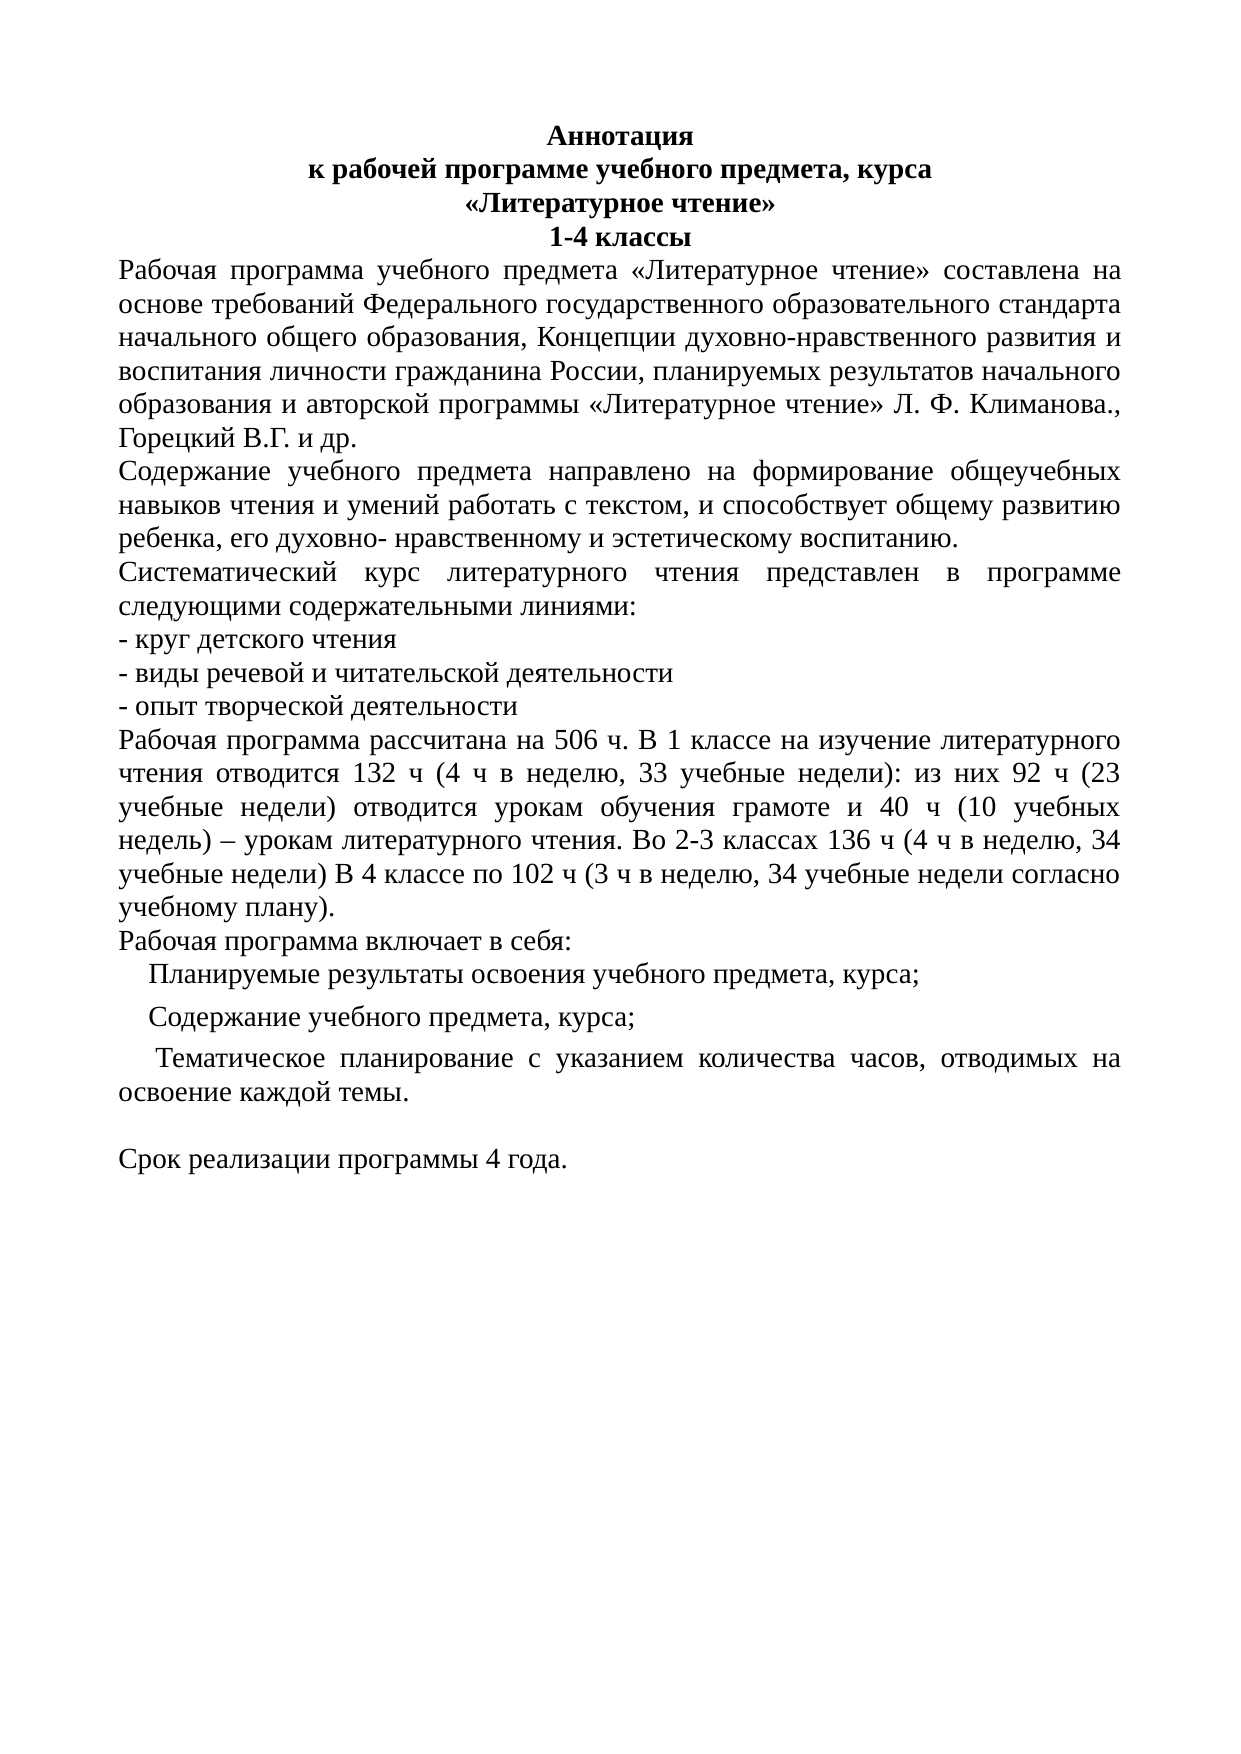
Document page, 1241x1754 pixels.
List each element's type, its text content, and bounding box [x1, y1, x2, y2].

text Систематический курс литературного чтения представлен в программе следующими содержательными линиями: [118, 554, 1122, 621]
text Аннотация [118, 118, 1122, 152]
text 1-4 классы [118, 219, 1122, 252]
text Рабочая программа учебного предмета «Литературное чтение» составлена на основе требований Федерального государственного образовательного стандарта начального общего образования, Концепции духовно-нравственного развития и воспитания личности гражданина России, планируемых результатов начального образования и авторской программы «Литературное чтение» Л. Ф. Климанова., Горецкий В.Г. и др. [118, 252, 1122, 453]
text - виды речевой и читательской деятельности [118, 655, 1122, 688]
text  Содержание учебного предмета, курса; [118, 999, 1122, 1032]
text  Тематическое планирование с указанием количества часов, отводимых на освоение каждой темы. [118, 1041, 1122, 1108]
text Содержание учебного предмета направлено на формирование общеучебных навыков чтения и умений работать с текстом, и способствует общему развитию ребенка, его духовно- нравственному и эстетическому воспитанию. [118, 453, 1122, 554]
text - круг детского чтения [118, 621, 1122, 655]
text - опыт творческой деятельности [118, 688, 1122, 722]
text «Литературное чтение» [118, 185, 1122, 219]
text Рабочая программа рассчитана на 506 ч. В 1 классе на изучение литературного чтения отводится 132 ч (4 ч в неделю, 33 учебные недели): из них 92 ч (23 учебные недели) отводится урокам обучения грамоте и 40 ч (10 учебных недель) – урокам литературного чтения. Во 2-3 классах 136 ч (4 ч в неделю, 34 учебные недели) В 4 классе по 102 ч (3 ч в неделю, 34 учебные недели согласно учебному плану). [118, 722, 1122, 923]
text  Планируемые результаты освоения учебного предмета, курса; [118, 957, 1122, 990]
text Срок реализации программы 4 года. [118, 1141, 1122, 1175]
text Рабочая программа включает в себя: [118, 923, 1122, 957]
text к рабочей программе учебного предмета, курса [118, 152, 1122, 185]
